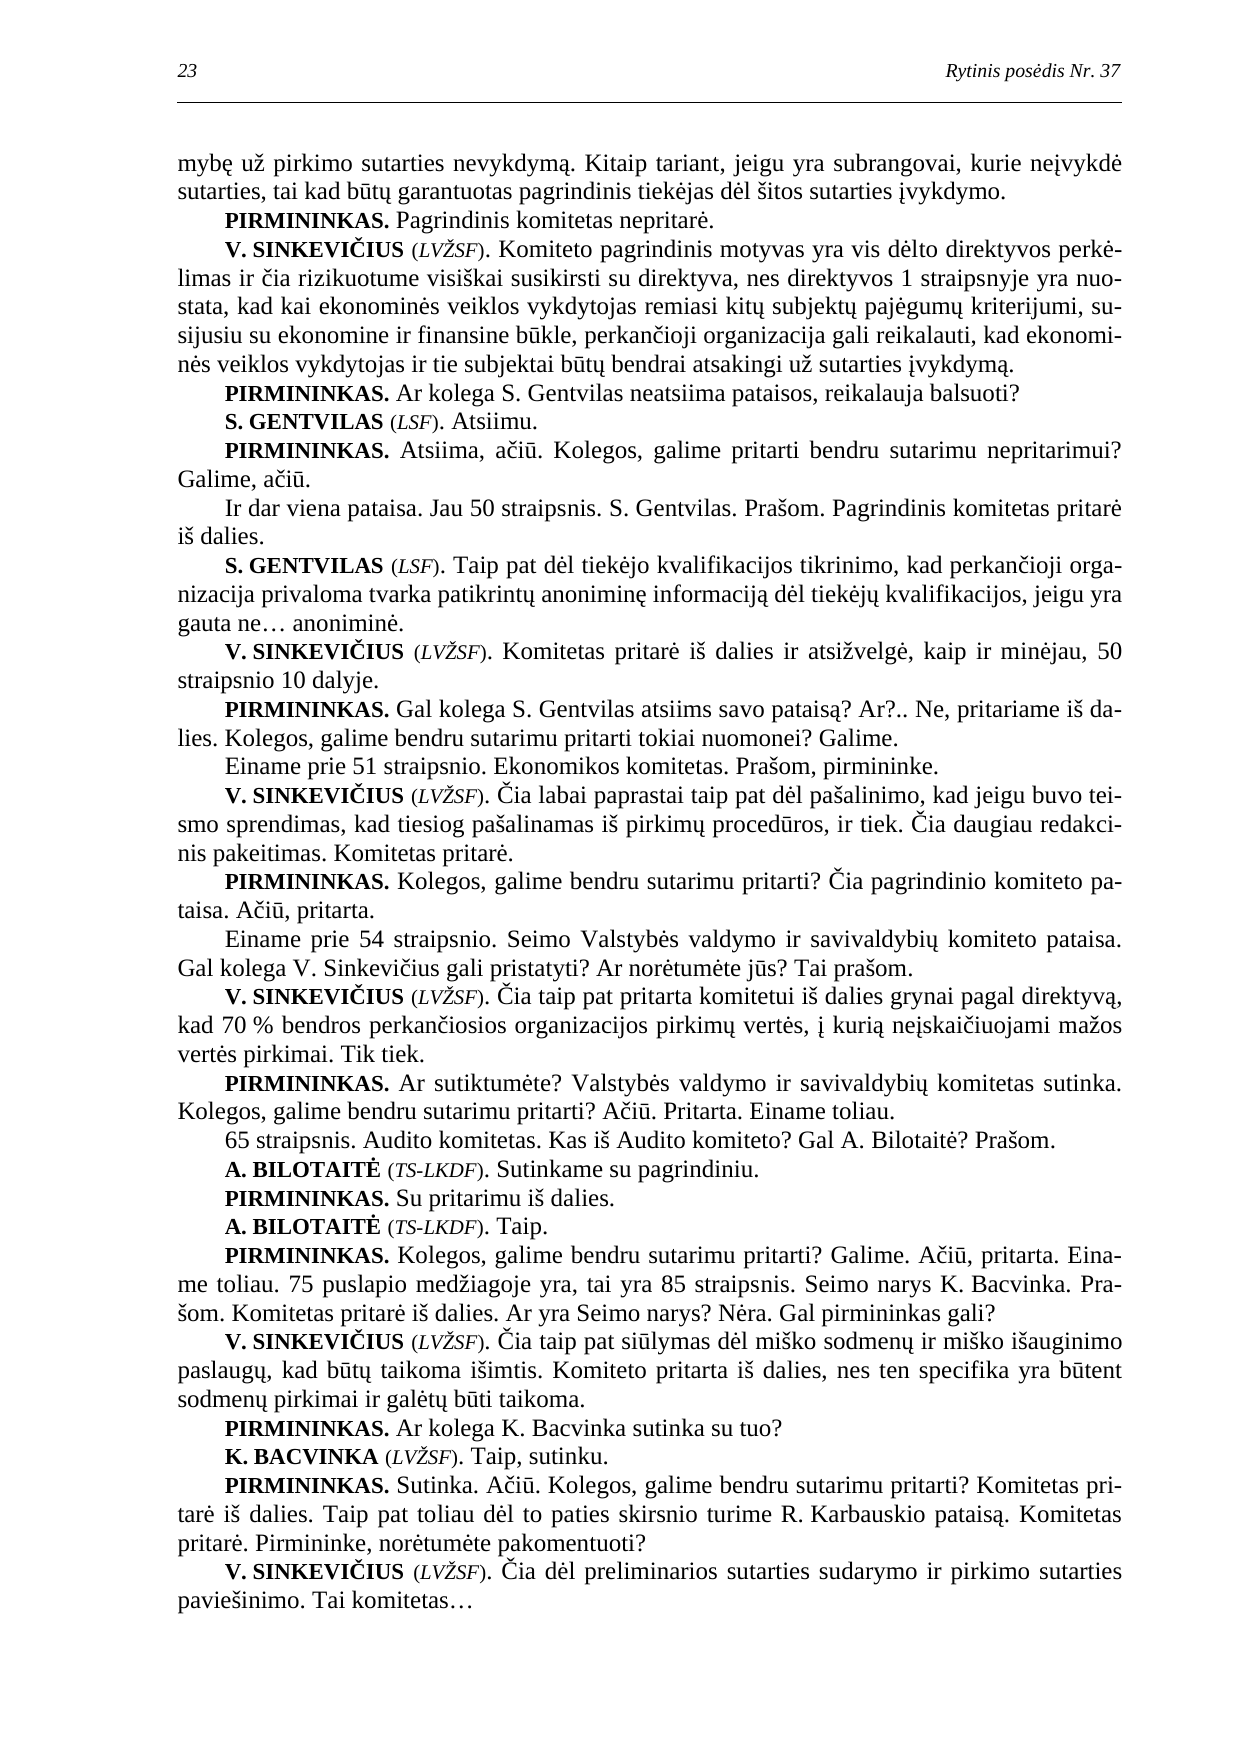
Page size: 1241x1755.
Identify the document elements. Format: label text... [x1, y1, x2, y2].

text V. SINKEVIČIUS (LVŽSF). Čia la­bai pa­pras­tai taip pat dėl pa­ša­li­ni­mo, kad jei­gu bu­vo tei­s­mo spren­di­mas, kad tie­siog pa­ša­li­na­mas iš pir­ki­mų pro­ce­dū­ros, ir tiek. Čia dau­giau re­dak­ci­nis pa­kei­ti­mas. Ko­mi­te­tas pri­ta­rė. [177, 780, 1122, 866]
text V. SINKEVIČIUS (LVŽSF). Ko­mi­te­tas pri­ta­rė iš da­lies ir at­si­žvel­gė, kaip ir mi­nė­jau, 50 straips­nio 10 da­ly­je. [177, 636, 1122, 694]
text Ei­na­me prie 51 straips­nio. Eko­no­mi­kos ko­mi­te­tas. Pra­šom, pir­mi­nin­ke. [177, 751, 1122, 780]
text 65 straips­nis. Au­di­to ko­mi­te­tas. Kas iš Au­di­to ko­mi­te­to? Gal A. Bi­lo­tai­tė? Pra­šom. [177, 1125, 1122, 1154]
text PIRMININKAS. Gal ko­le­ga S. Gent­vi­las at­si­ims sa­vo pa­tai­są? Ar?.. Ne, pri­ta­ria­me iš da­lies. Ko­le­gos, ga­li­me ben­dru su­ta­ri­mu pri­tar­ti to­kiai nuo­mo­nei? Ga­li­me. [177, 694, 1122, 751]
text V. SINKEVIČIUS (LVŽSF). Čia taip pat pri­tar­ta ko­mi­te­tui iš da­lies gry­nai pa­gal di­rek­ty­vą, kad 70 % ben­dros per­kan­čio­sios or­ga­ni­za­ci­jos pir­ki­mų ver­tės, į ku­rią ne­įskai­čiuo­ja­mi ma­žos ver­tės pir­ki­mai. Tik tiek. [177, 981, 1122, 1068]
text PIRMININKAS. Su pri­ta­ri­mu iš da­lies. [177, 1183, 1122, 1211]
text A. BILOTAITĖ (TS-LKDF). Su­tin­ka­me su pa­grin­di­niu. [177, 1154, 1122, 1183]
text PIRMININKAS. Ar su­tik­tu­mė­te? Vals­ty­bės val­dy­mo ir sa­vi­val­dy­bių ko­mi­te­tas su­tin­ka. Ko­le­gos, ga­li­me ben­dru su­ta­ri­mu pri­tar­ti? Ačiū. Pri­tar­ta. Ei­na­me to­liau. [177, 1068, 1122, 1125]
text Ir dar vie­na pa­tai­sa. Jau 50 straips­nis. S. Gent­vi­las. Pra­šom. Pa­grin­di­nis ko­mi­te­tas pri­ta­rė iš da­lies. [177, 493, 1122, 550]
text PIRMININKAS. At­si­i­ma, ačiū. Ko­le­gos, ga­li­me pri­tar­ti ben­dru su­ta­ri­mu ne­pri­ta­ri­mui? Ga­li­me, ačiū. [177, 435, 1122, 493]
text PIRMININKAS. Pa­grin­di­nis ko­mi­te­tas ne­pri­ta­rė. [177, 205, 1122, 234]
text PIRMININKAS. Su­tin­ka. Ačiū. Ko­le­gos, ga­li­me ben­dru su­ta­ri­mu pri­tar­ti? Ko­mi­te­tas pri­ta­rė iš da­lies. Taip pat to­liau dėl to pa­ties skir­snio tu­ri­me R. Kar­baus­kio pa­tai­są. Ko­mi­te­tas pri­ta­rė. Pir­mi­nin­ke, no­rė­tu­mė­te pa­ko­men­tuo­ti? [177, 1470, 1122, 1556]
text PIRMININKAS. Ar ko­le­ga S. Gent­vi­las ne­at­si­i­ma pa­tai­sos, rei­ka­lau­ja bal­suo­ti? [177, 378, 1122, 406]
text V. SINKEVIČIUS (LVŽSF). Čia taip pat siū­ly­mas dėl miš­ko sod­me­nų ir miš­ko iš­au­gi­ni­mo pa­slau­gų, kad bū­tų tai­ko­ma iš­im­tis. Ko­mi­te­to pri­tar­ta iš da­lies, nes ten spe­ci­fi­ka yra bū­tent sod­me­nų pir­ki­mai ir ga­lė­tų bū­ti tai­ko­ma. [177, 1326, 1122, 1413]
text S. GENTVILAS (LSF). At­si­i­mu. [177, 406, 1122, 435]
text my­bę už pir­ki­mo su­tar­ties ne­vyk­dy­mą. Ki­taip ta­riant, jei­gu yra su­bran­go­vai, ku­rie ne­įvyk­dė su­tar­ties, tai kad bū­tų ga­ran­tuo­tas pa­grin­di­nis tie­kė­jas dėl ši­tos su­tar­ties įvyk­dy­mo. [177, 148, 1122, 205]
text PIRMININKAS. Ar ko­le­ga K. Bac­vin­ka su­tin­ka su tuo? [177, 1413, 1122, 1441]
text A. BILOTAITĖ (TS-LKDF). Taip. [177, 1211, 1122, 1240]
text PIRMININKAS. Ko­le­gos, ga­li­me ben­dru su­ta­ri­mu pri­tar­ti? Ga­li­me. Ačiū, pri­tar­ta. Ei­na­me to­liau. 75 pus­la­pio me­džia­go­je yra, tai yra 85 straips­nis. Sei­mo na­rys K. Bac­vin­ka. Pra­šom. Ko­mi­te­tas pri­ta­rė iš da­lies. Ar yra Sei­mo na­rys? Nė­ra. Gal pir­mi­nin­kas ga­li? [177, 1240, 1122, 1326]
text PIRMININKAS. Ko­le­gos, ga­li­me ben­dru su­ta­ri­mu pri­tar­ti? Čia pa­grin­di­nio ko­mi­te­to pa­tai­sa. Ačiū, pri­tar­ta. [177, 866, 1122, 924]
text S. GENTVILAS (LSF). Taip pat dėl tie­kė­jo kva­li­fi­ka­ci­jos tik­ri­ni­mo, kad per­kan­čio­ji or­ga­ni­za­ci­ja pri­va­lo­ma tvar­ka pa­tik­rin­tų ano­ni­mi­nę in­for­ma­ci­ją dėl tie­kė­jų kva­li­fi­ka­ci­jos, jei­gu yra gau­ta ne… ano­ni­mi­nė. [177, 550, 1122, 636]
text K. BACVINKA (LVŽSF). Taip, su­tin­ku. [177, 1441, 1122, 1470]
text V. SINKEVIČIUS (LVŽSF). Ko­mi­te­to pa­grin­di­nis mo­ty­vas yra vis dėl­to di­rek­ty­vos per­kė­li­mas ir čia ri­zi­kuo­tu­me vi­siš­kai su­si­kirs­ti su di­rek­ty­va, nes di­rek­ty­vos 1 straips­ny­je yra nuo­sta­ta, kad kai eko­no­mi­nės veik­los vyk­dy­to­jas re­mia­si ki­tų sub­jek­tų pa­jė­gu­mų kri­te­ri­ju­mi, su­si­ju­siu su eko­no­mi­ne ir fi­nan­si­ne būk­le, per­kan­čio­ji or­ga­ni­za­ci­ja ga­li rei­ka­lau­ti, kad eko­no­mi­nės veik­los vyk­dy­to­jas ir tie sub­jek­tai bū­tų ben­drai at­sa­kin­gi už su­tar­ties įvyk­dy­mą. [177, 234, 1122, 378]
text V. SINKEVIČIUS (LVŽSF). Čia dėl pre­li­mi­na­rios su­tar­ties su­da­ry­mo ir pir­ki­mo su­tar­ties pa­vie­ši­ni­mo. Tai ko­mi­te­tas… [177, 1556, 1122, 1614]
text Ei­na­me prie 54 straips­nio. Sei­mo Vals­ty­bės val­dy­mo ir sa­vi­val­dy­bių ko­mi­te­to pa­tai­sa. Gal ko­le­ga V. Sin­ke­vi­čius ga­li pri­sta­ty­ti? Ar no­rė­tu­mė­te jūs? Tai pra­šom. [177, 924, 1122, 981]
